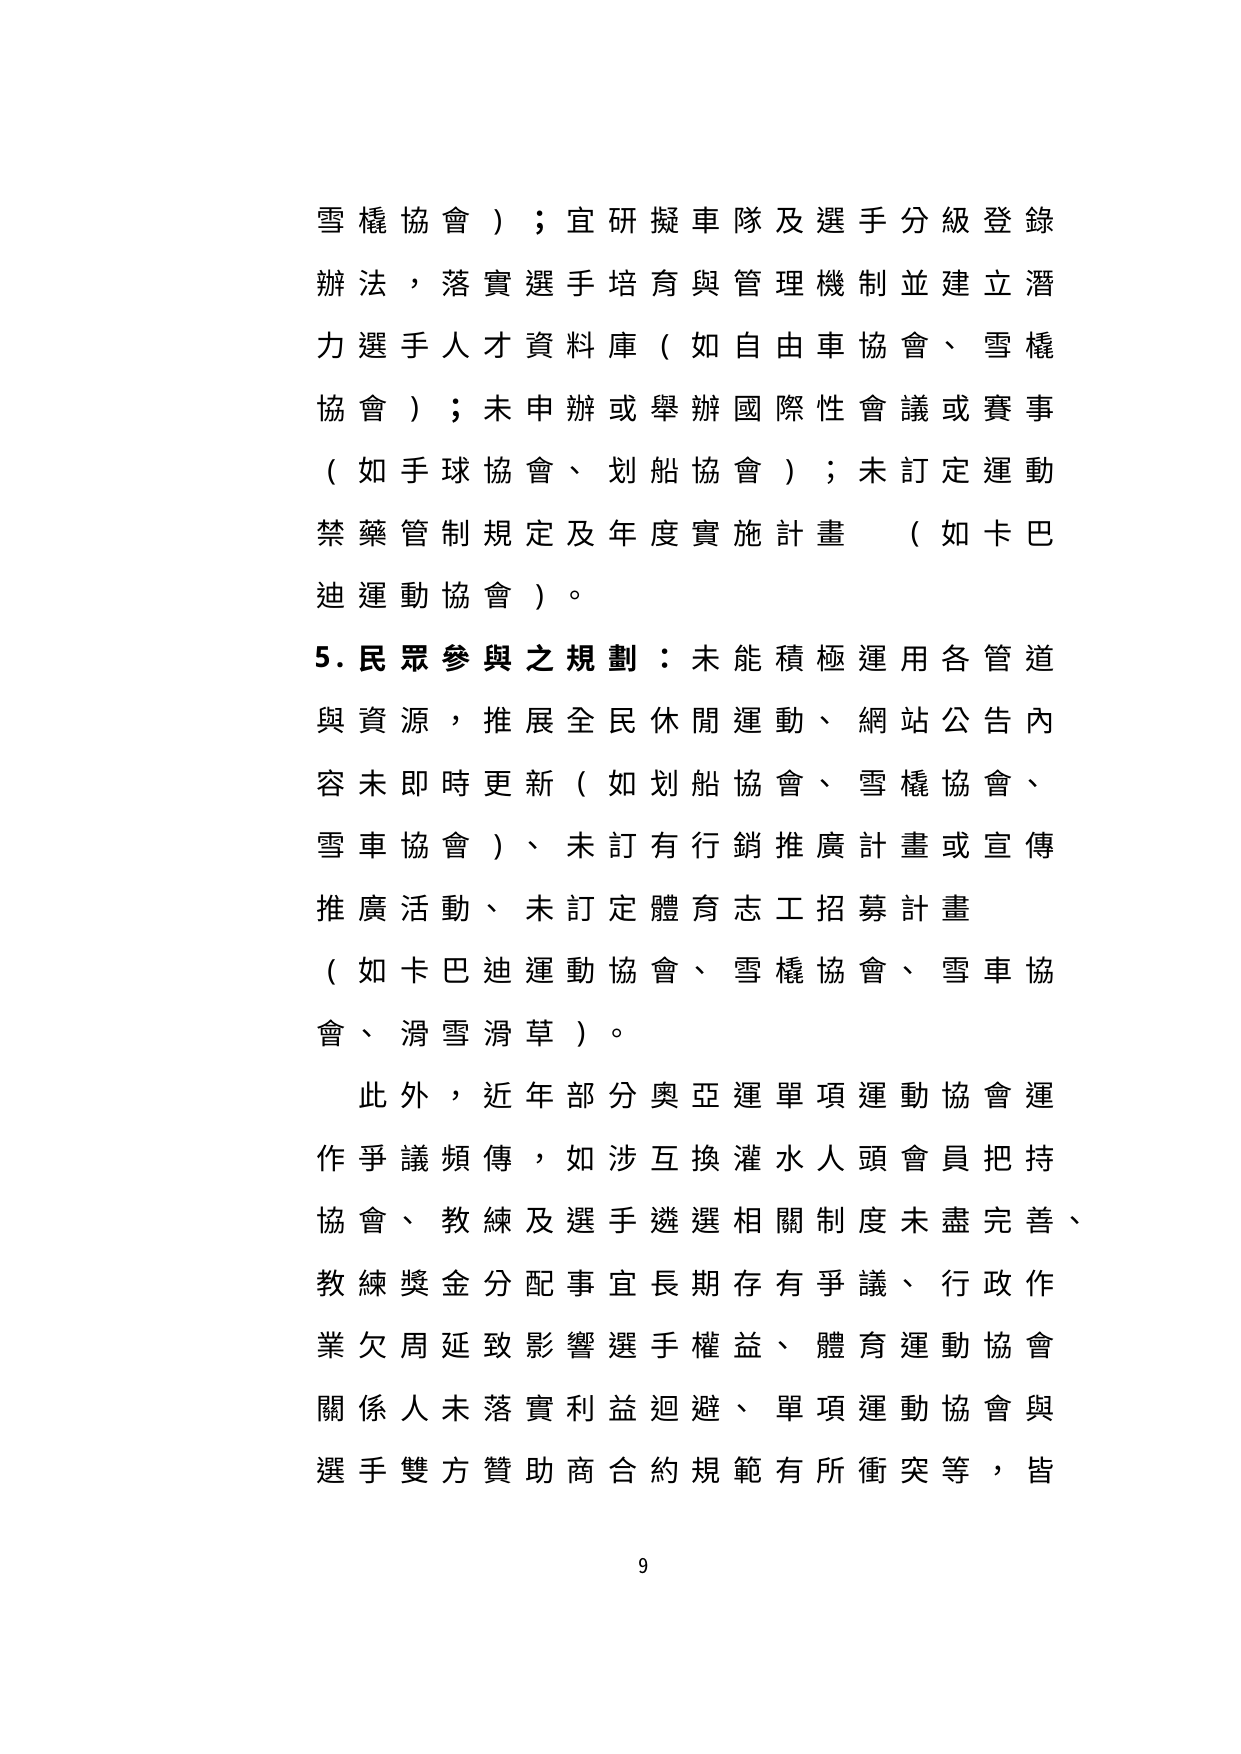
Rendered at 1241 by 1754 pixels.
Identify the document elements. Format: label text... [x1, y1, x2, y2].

text 5.民眾參與之規劃：未能積極運用各管道與資源，推展全民休閒運動、網站公告內容未即時更新(如划船協會、雪橇協會、雪車協會)、未訂有行銷推廣計畫或宣傳推廣活動、未訂定體育志工招募計畫 (如卡巴迪運動協會、雪橇協會、雪車協會、滑雪滑草)。 [274, 615, 1060, 1052]
text 4.業務推展績效：未建置各級運動教練資格檢定、授證及管理制度，且未能定期辦理運動教練資格之考核及更新運動教練資料庫，無聘請國際級講師辦理各級教練及裁判研（講）習(如手球協會、划船協會、雪橇協會)；宜研擬車隊及選手分級登錄辦法，落實選手培育與管理機制並建立潛力選手人才資料庫(如自由車協會、雪橇協會)；未申辦或舉辦國際性會議或賽事(如手球協會、划船協會)；未訂定運動禁藥管制規定及年度實施計畫 (如卡巴迪運動協會)。 [274, 177, 1060, 615]
text 此外，近年部分奧亞運單項運動協會運作爭議頻傳，如涉互換灌水人頭會員把持協會、教練及選手遴選相關制度未盡完善、教練獎金分配事宜長期存有爭議、行政作業欠周延致影響選手權益、體育運動協會關係人未落實利益迴避、單項運動協會與選手雙方贊助商合約規範有所衝突等，皆引發外界負面評論，爰有損及民間體育團體專業形象。 [274, 1052, 1060, 1490]
